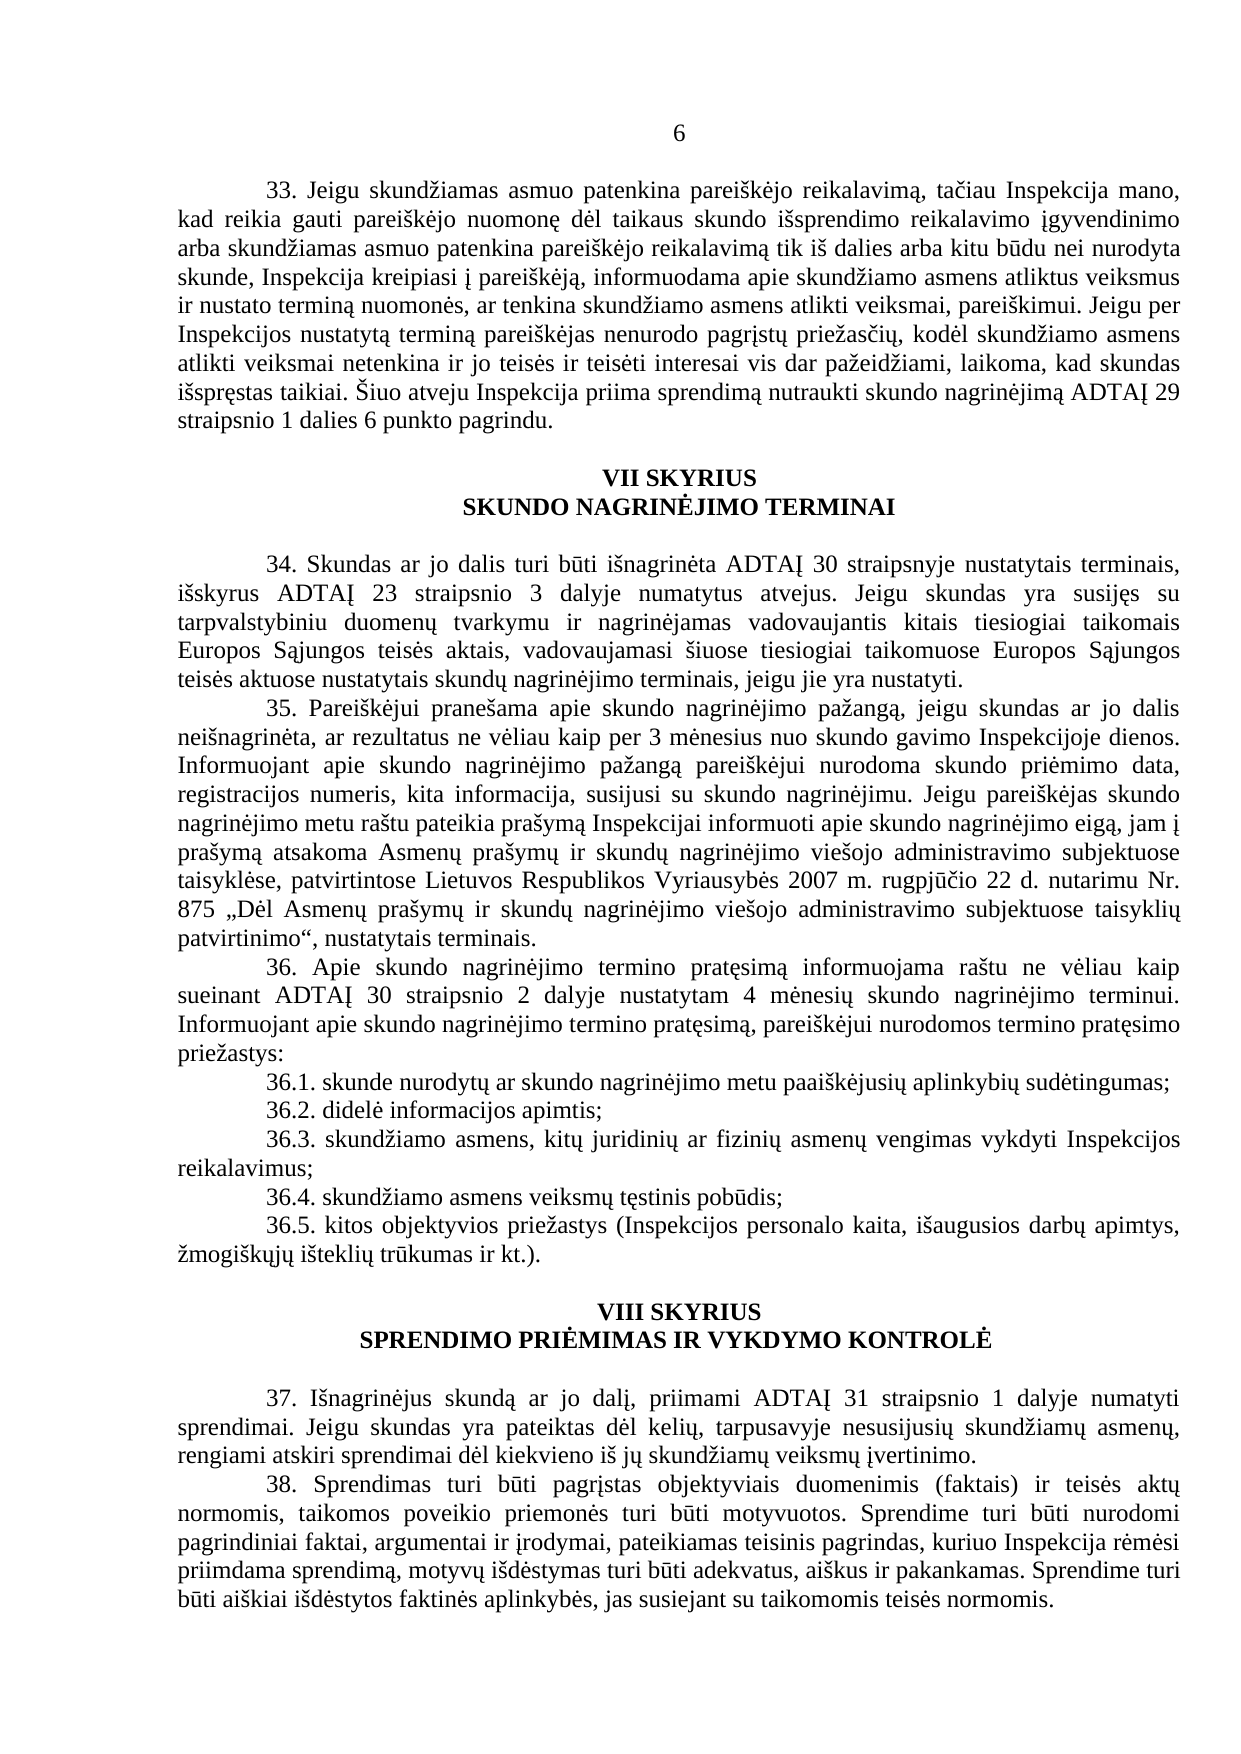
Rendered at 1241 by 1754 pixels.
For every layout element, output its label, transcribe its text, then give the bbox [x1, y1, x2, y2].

text 36.1. skunde nurodytų ar skundo nagrinėjimo metu paaiškėjusių aplinkybių sudėtingumas; [177, 1067, 1181, 1096]
text 36. Apie skundo nagrinėjimo termino pratęsimą informuojama raštu ne vėliau kaip sueinant ADTAĮ 30 straipsnio 2 dalyje nustatytam 4 mėnesių skundo nagrinėjimo terminui. Informuojant apie skundo nagrinėjimo termino pratęsimą, pareiškėjui nurodomos termino pratęsimo priežastys: [177, 952, 1181, 1067]
text 33. Jeigu skundžiamas asmuo patenkina pareiškėjo reikalavimą, tačiau Inspekcija mano, kad reikia gauti pareiškėjo nuomonę dėl taikaus skundo išsprendimo reikalavimo įgyvendinimo arba skundžiamas asmuo patenkina pareiškėjo reikalavimą tik iš dalies arba kitu būdu nei nurodyta skunde, Inspekcija kreipiasi į pareiškėją, informuodama apie skundžiamo asmens atliktus veiksmus ir nustato terminą nuomonės, ar tenkina skundžiamo asmens atlikti veiksmai, pareiškimui. Jeigu per Inspekcijos nustatytą terminą pareiškėjas nenurodo pagrįstų priežasčių, kodėl skundžiamo asmens atlikti veiksmai netenkina ir jo teisės ir teisėti interesai vis dar pažeidžiami, laikoma, kad skundas išspręstas taikiai. Šiuo atveju Inspekcija priima sprendimą nutraukti skundo nagrinėjimą ADTAĮ 29 straipsnio 1 dalies 6 punkto pagrindu. [177, 176, 1181, 434]
text 36.4. skundžiamo asmens veiksmų tęstinis pobūdis; [177, 1182, 1181, 1211]
text 38. Sprendimas turi būti pagrįstas objektyviais duomenimis (faktais) ir teisės aktų normomis, taikomos poveikio priemonės turi būti motyvuotos. Sprendime turi būti nurodomi pagrindiniai faktai, argumentai ir įrodymai, pateikiamas teisinis pagrindas, kuriuo Inspekcija rėmėsi priimdama sprendimą, motyvų išdėstymas turi būti adekvatus, aiškus ir pakankamas. Sprendime turi būti aiškiai išdėstytos faktinės aplinkybės, jas susiejant su taikomomis teisės normomis. [177, 1469, 1181, 1613]
text 36.3. skundžiamo asmens, kitų juridinių ar fizinių asmenų vengimas vykdyti Inspekcijos reikalavimus; [177, 1124, 1181, 1182]
text VIII SKYRIUS [177, 1297, 1181, 1326]
text 36.2. didelė informacijos apimtis; [177, 1096, 1181, 1124]
text SKUNDO NAGRINĖJIMO TERMINAI [177, 492, 1181, 521]
text 35. Pareiškėjui pranešama apie skundo nagrinėjimo pažangą, jeigu skundas ar jo dalis neišnagrinėta, ar rezultatus ne vėliau kaip per 3 mėnesius nuo skundo gavimo Inspekcijoje dienos. Informuojant apie skundo nagrinėjimo pažangą pareiškėjui nurodoma skundo priėmimo data, registracijos numeris, kita informacija, susijusi su skundo nagrinėjimu. Jeigu pareiškėjas skundo nagrinėjimo metu raštu pateikia prašymą Inspekcijai informuoti apie skundo nagrinėjimo eigą, jam į prašymą atsakoma Asmenų prašymų ir skundų nagrinėjimo viešojo administravimo subjektuose taisyklėse, patvirtintose Lietuvos Respublikos Vyriausybės 2007 m. rugpjūčio 22 d. nutarimu Nr. 875 „Dėl Asmenų prašymų ir skundų nagrinėjimo viešojo administravimo subjektuose taisyklių patvirtinimo“, nustatytais terminais. [177, 693, 1181, 952]
text 34. Skundas ar jo dalis turi būti išnagrinėta ADTAĮ 30 straipsnyje nustatytais terminais, išskyrus ADTAĮ 23 straipsnio 3 dalyje numatytus atvejus. Jeigu skundas yra susijęs su tarpvalstybiniu duomenų tvarkymu ir nagrinėjamas vadovaujantis kitais tiesiogiai taikomais Europos Sąjungos teisės aktais, vadovaujamasi šiuose tiesiogiai taikomuose Europos Sąjungos teisės aktuose nustatytais skundų nagrinėjimo terminais, jeigu jie yra nustatyti. [177, 549, 1181, 693]
text VII SKYRIUS [177, 463, 1181, 492]
text SPRENDIMO PRIĖMIMAS IR VYKDYMO KONTROLĖ [177, 1326, 1181, 1354]
text 36.5. kitos objektyvios priežastys (Inspekcijos personalo kaita, išaugusios darbų apimtys, žmogiškųjų išteklių trūkumas ir kt.). [177, 1211, 1181, 1268]
text 37. Išnagrinėjus skundą ar jo dalį, priimami ADTAĮ 31 straipsnio 1 dalyje numatyti sprendimai. Jeigu skundas yra pateiktas dėl kelių, tarpusavyje nesusijusių skundžiamų asmenų, rengiami atskiri sprendimai dėl kiekvieno iš jų skundžiamų veiksmų įvertinimo. [177, 1383, 1181, 1469]
